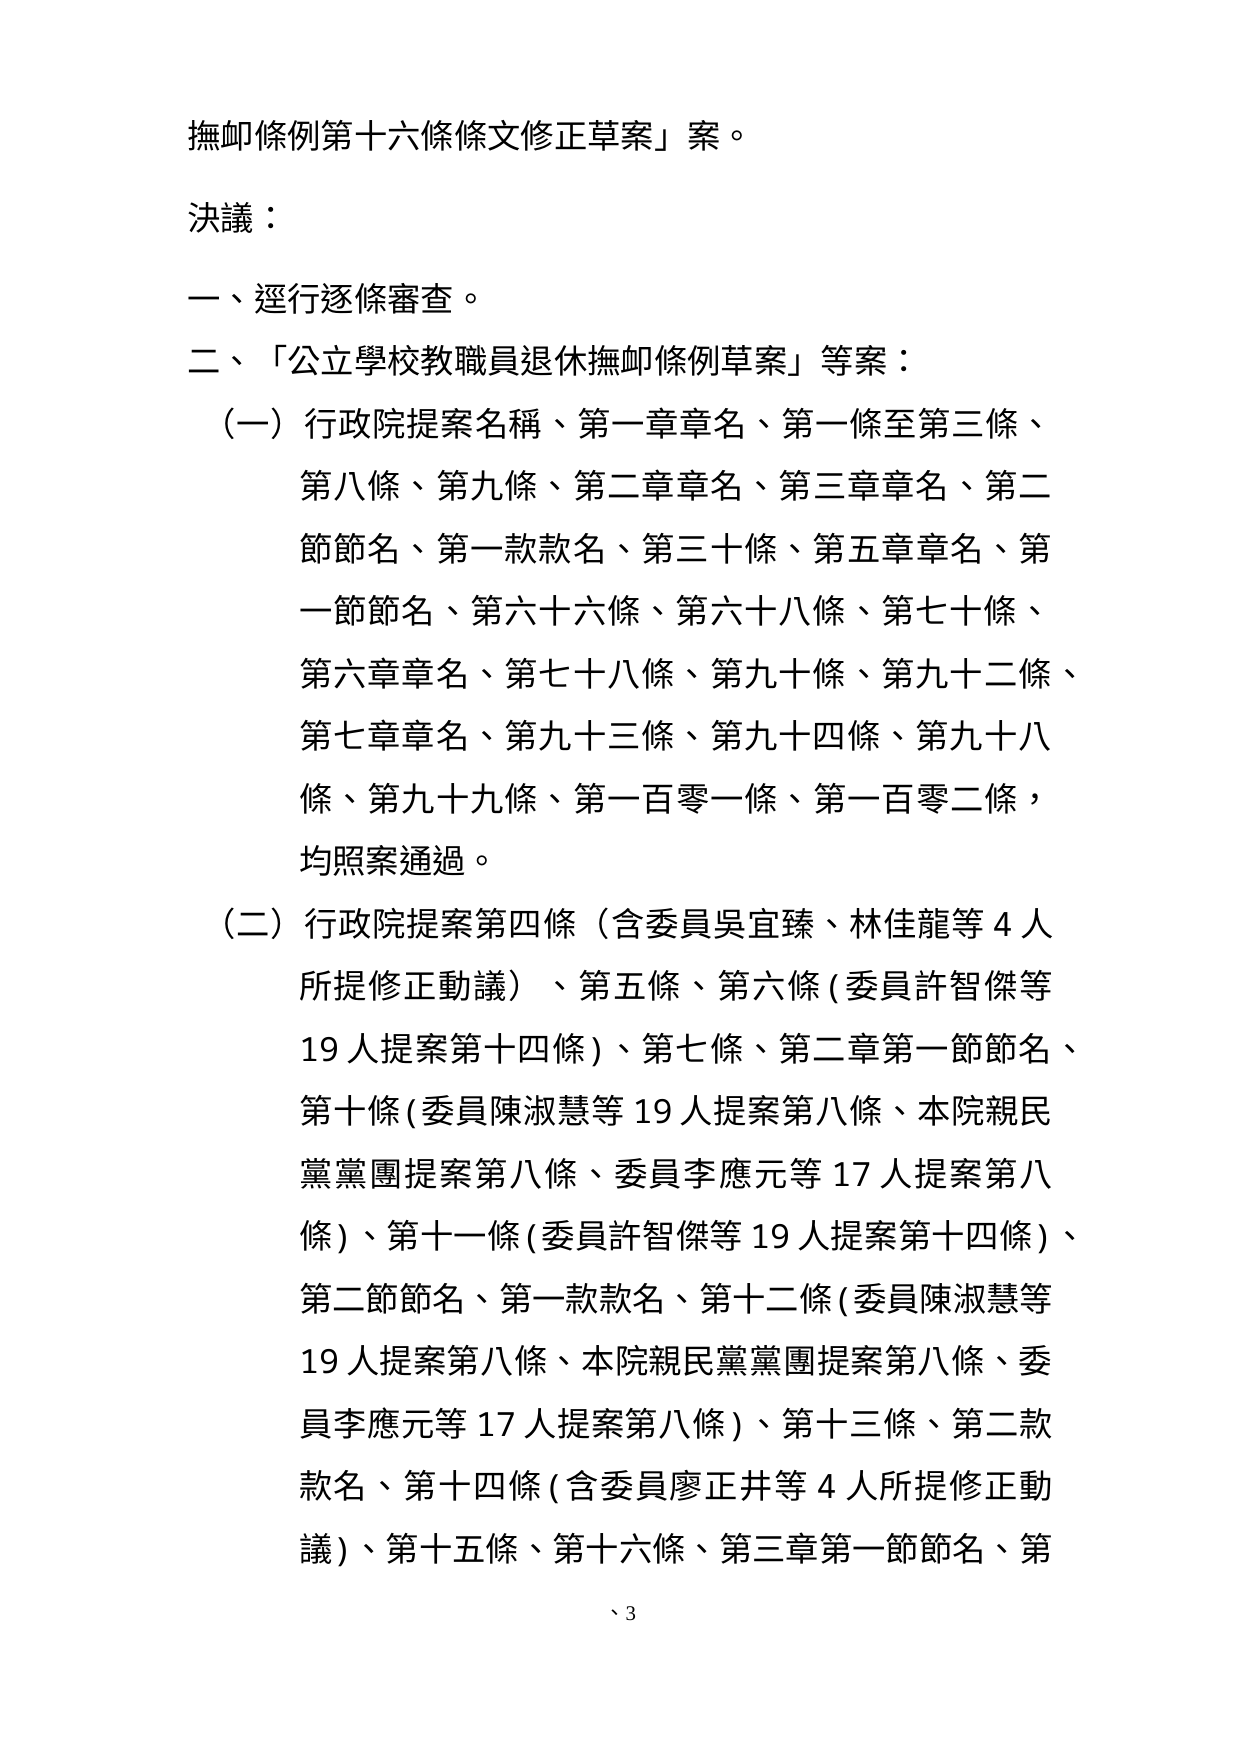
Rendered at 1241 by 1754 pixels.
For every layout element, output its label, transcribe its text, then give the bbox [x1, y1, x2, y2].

text （二）行政院提案第四條（含委員吳宜臻、林佳龍等4人所提修正動議）、第五條、第六條(委員許智傑等19人提案第十四條)、第七條、第二章第一節節名、第十條(委員陳淑慧等19人提案第八條、本院親民黨黨團提案第八條、委員李應元等17人提案第八條)、第十一條(委員許智傑等19人提案第十四條)、第二節節名、第一款款名、第十二條(委員陳淑慧等19人提案第八條、本院親民黨黨團提案第八條、委員李應元等17人提案第八條)、第十三條、第二款款名、第十四條(含委員廖正井等4人所提修正動議)、第十五條、第十六條、第三章第一節節名、第十七條(委員許智傑等19人提案第十六條及委員尤美女等4人所提修正動議）、第十八條(委員許智傑等19人提案第五條、委員黃昭順等21人提案第三條、委員黃文玲等21人提案第三條、委員陳亭妃等23人提案第十八條、委員李應元等17人提案第三條)、第十九條、第二十條(委員許智傑等19人提案第二十八條、委員李應元等17人提案刪除現行條文第六條)、第二十一條(委員許智傑等19人提案第十八條)、第二十二條（含委員吳宜臻、許智傑等4人所提修正動議）、第二十三條、第二十四條(含委員廖正井等4人所提修正動議)、第二款款名、第二十五條(含委員廖正井等4人所提修正動議)、第二十六條、第四章章名、第一節節名、第二十七條(委員許智傑等19人提案第四條)、第二十八條(委員許智傑等19人提案第五條及委員吳宜臻、林佳龍等4人所提修正動議)、第二十九條(委員許智傑等19人提案第六條及委員吳宜臻、林佳龍等4人所提修正動議)、第三十一條(委員許智傑等19人提案第七條)、第三十二條(委員許智傑等19人提案第八條)、第二節節名、第三十三條(委員許智傑等19人提案第十條、委員李應元等17人提案第五條及委員尤美女等4人所提修正動議)、第三十四條(委員許智傑等19人提案第三十七條)、第三十五條(含委員廖正井等4人所提修正動議)、第三十六條(委員許智傑等19人提案第十條、委員李應元等17人提案第五條及委員廖正井等4人所提修正動議)、第三十七條(委員許智傑等19人提案第三十條)、第三十八條(委員許智傑等19人提案第十三條)、第三十九條(委員許智傑等19人提案第九條)、第四十條(委員許智傑等19人提案第八條)、第四十一條(委員許智傑等19人提案第十一條及委員尤美女等4人所提修正動議)、第四十二條(委員許智傑等19人提案第十二條及委員尤美女等4人所提修正動議)、第四十三條、第四十四條、第四十五條(委員許智傑等19人提案第二十九條)、第四十六條(委員許智傑等19人提案第三十一條)、第三節節名、第一款款名、第四十七條(含委員廖正井等4人所提修正動議)、第四十八條至第五十二條、第二款款名、第五十三條至第五十六條、第四節節名、第一款款名、第五十七條(委員許智傑等19人提案第十九條)、第五十八條(委員許智傑等19人提案第十九條、委員陳其邁等19人提案第十四條之一)、第五十九條(委員許智傑等19人提案第十九條)、第六十條(委員許智傑等19人提案第十九條)、第六十一條(委員許智傑等19人提案第十九條)、第六十二條(委員許智傑等19人提案第二十條)、第二款款名、第六十三條至第六十五條、第六十七條(含委員尤美女等4人所提修正動議)、第二節節名、第六十九條、第七十一條至第七十三條、第三節節名、第一款款名、第七十四條、第七十五條、第二款款名、第七十六條、第四節節名、第七十七條、第七十九條(「學校教職員撫卹條例」修正草案委員陳亭妃等20人提案第十六條)、第八十條、第八十一條、第八十二條(委員許智傑等19人提案第二十六條)、第八十三條(委員許智傑等19人提案第二十七條)、第八十四條(委員許智傑等19人提案第二十二條)、第八十五條(委員許智傑等19人提案第二十三條及委員吳宜臻、林佳龍等4人所提修正動議)、第八十六條(委員許智傑等19人提案第二十五條及委員吳宜臻、林佳龍等4人所提修正動議)、第八十七條(委員許智傑等19人提案第二十四條、委員許智傑等20人提案第十三條、委員李俊俋等18人提案第十三條、委員邱志偉等17人提案第十三條及委員吳宜臻、許智傑等4人、陳淑慧等7人、尤美女等4人所提修正動議)、第八十八條、第八十九條、第九十一條、第九十五條(委員許智傑等19人提案第三十二條)、第九十六條(委員許智傑等19人提案第十七條)、第九十七條、第一百零三條(委員許智傑等19人提案第四十條)，均保留，送院會處理。 [202, 880, 1053, 1567]
text 撫卹條例第十六條條文修正草案」案。 [187, 92, 1053, 155]
text （一）行政院提案名稱、第一章章名、第一條至第三條、第八條、第九條、第二章章名、第三章章名、第二節節名、第一款款名、第三十條、第五章章名、第一節節名、第六十六條、第六十八條、第七十條、第六章章名、第七十八條、第九十條、第九十二條、第七章章名、第九十三條、第九十四條、第九十八條、第九十九條、第一百零一條、第一百零二條，均照案通過。 [202, 380, 1053, 880]
text 一、逕行逐條審查。 [187, 255, 1053, 317]
text 二、「公立學校教職員退休撫卹條例草案」等案： [187, 317, 1053, 380]
text 決議： [187, 174, 1053, 236]
